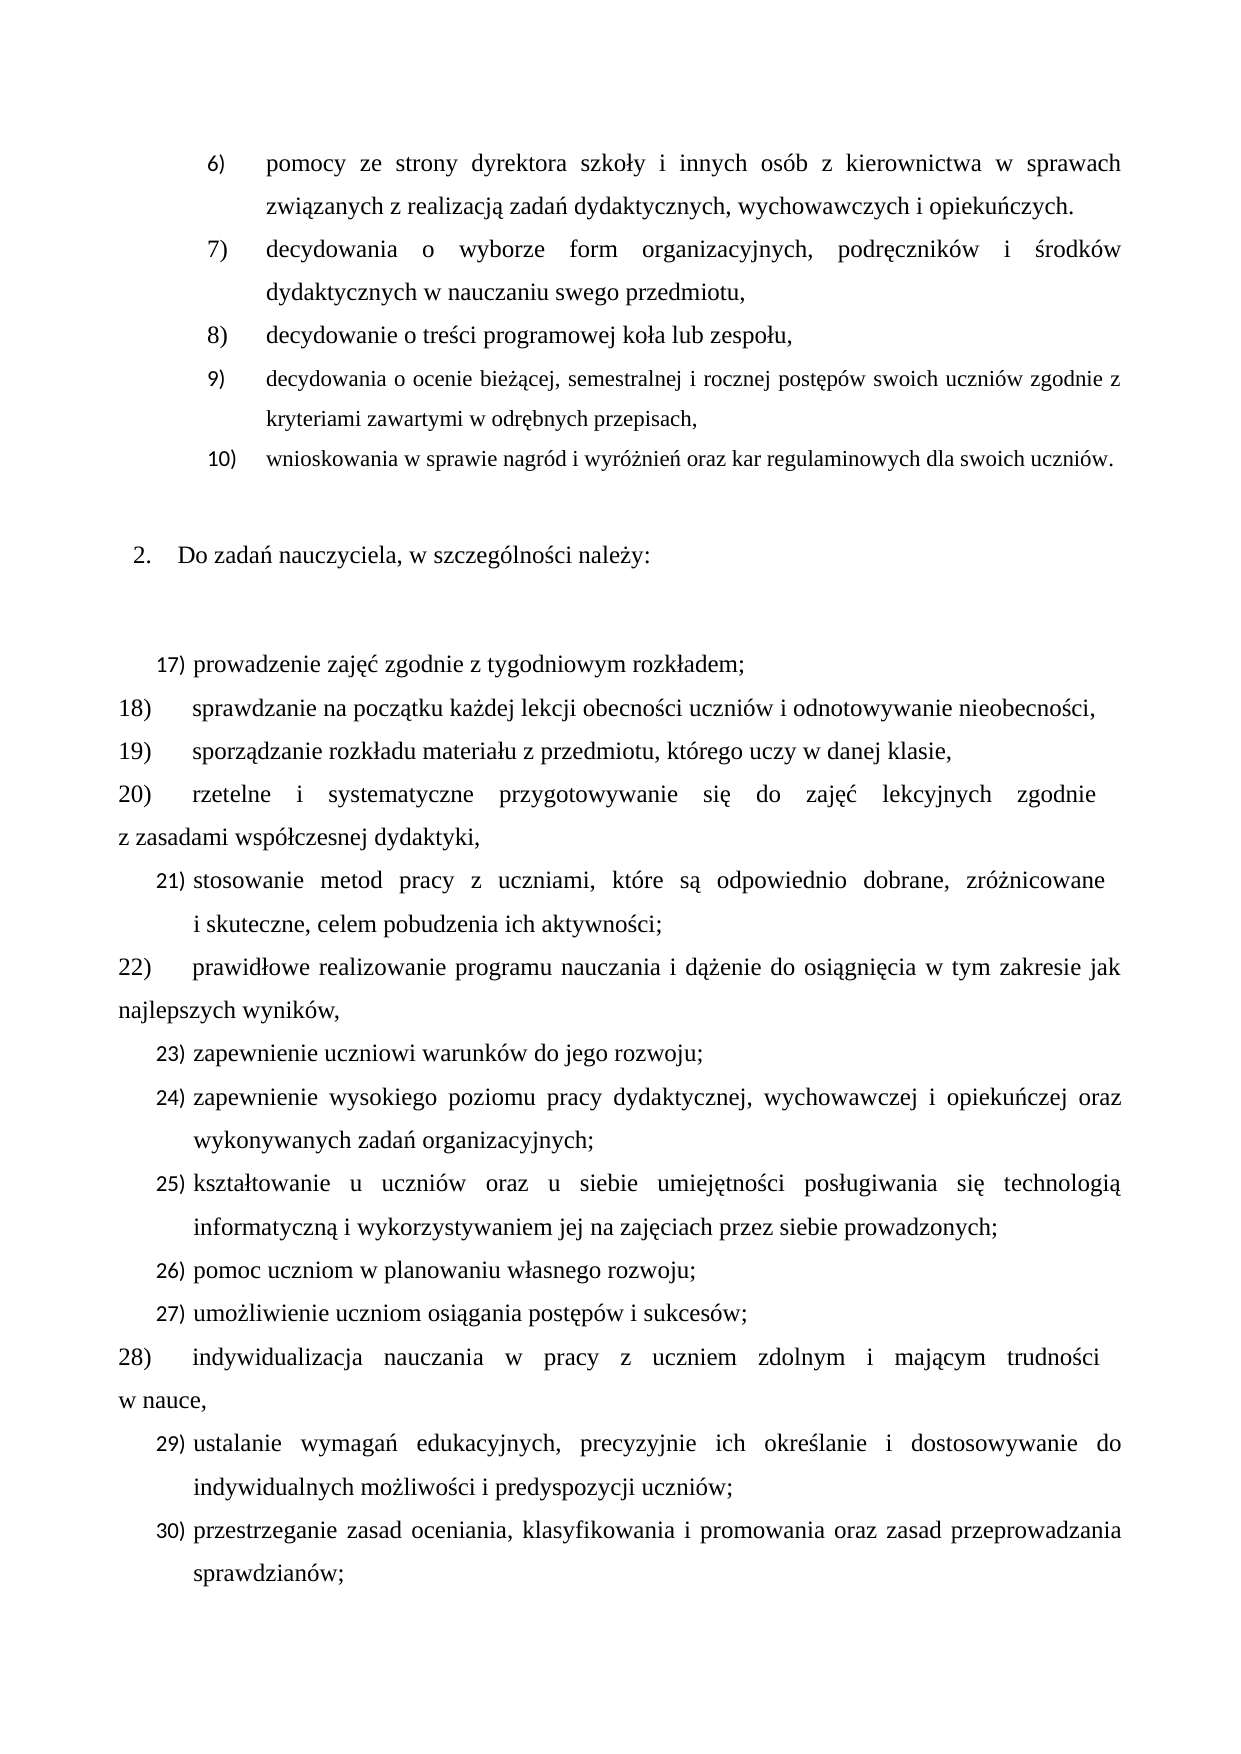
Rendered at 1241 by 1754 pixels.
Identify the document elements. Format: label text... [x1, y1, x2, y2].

list wnioskowania w sprawie nagród i wyróżnień oraz kar regulaminowych dla swoich uczniów. [207, 444, 1122, 472]
list Do zadań nauczyciela, w szczególności należy: [133, 541, 1122, 569]
list sprawdzanie na początku każdej lekcji obecności uczniów i odnotowywanie nieobecności, [118, 693, 1122, 722]
list zapewnienie uczniowi warunków do jego rozwoju; [156, 1038, 1122, 1067]
list decydowanie o treści programowej koła lub zespołu, [207, 321, 1122, 349]
list prowadzenie zajęć zgodnie z tygodniowym rozkładem; [156, 649, 1122, 678]
list ustalanie wymagań edukacyjnych, precyzyjnie ich określanie i dostosowywanie do indywidualnych możliwości i predyspozycji uczniów; [156, 1428, 1122, 1500]
list indywidualizacja nauczania w pracy z uczniem zdolnym i mającym trudności w nauce, [118, 1342, 1122, 1414]
list pomocy ze strony dyrektora szkoły i innych osób z kierownictwa w sprawach związanych z realizacją zadań dydaktycznych, wychowawczych i opiekuńczych. [207, 148, 1122, 220]
list decydowania o ocenie bieżącej, semestralnej i rocznej postępów swoich uczniów zgodnie z kryteriami zawartymi w odrębnych przepisach, [207, 364, 1122, 431]
list sporządzanie rozkładu materiału z przedmiotu, którego uczy w danej klasie, [118, 736, 1122, 765]
list prawidłowe realizowanie programu nauczania i dążenie do osiągnięcia w tym zakresie jak najlepszych wyników, [118, 952, 1122, 1024]
list rzetelne i systematyczne przygotowywanie się do zajęć lekcyjnych zgodnie z zasadami współczesnej dydaktyki, [118, 779, 1122, 851]
list przestrzeganie zasad oceniania, klasyfikowania i promowania oraz zasad przeprowadzania sprawdzianów; [156, 1515, 1122, 1587]
list decydowania o wyborze form organizacyjnych, podręczników i środków dydaktycznych w nauczaniu swego przedmiotu, [207, 234, 1122, 306]
list zapewnienie wysokiego poziomu pracy dydaktycznej, wychowawczej i opiekuńczej oraz wykonywanych zadań organizacyjnych; [156, 1082, 1122, 1154]
list pomoc uczniom w planowaniu własnego rozwoju; [156, 1255, 1122, 1284]
list kształtowanie u uczniów oraz u siebie umiejętności posługiwania się technologią informatyczną i wykorzystywaniem jej na zajęciach przez siebie prowadzonych; [156, 1168, 1122, 1241]
list umożliwienie uczniom osiągania postępów i sukcesów; [156, 1298, 1122, 1327]
list stosowanie metod pracy z uczniami, które są odpowiednio dobrane, zróżnicowane i skuteczne, celem pobudzenia ich aktywności; [156, 865, 1122, 938]
